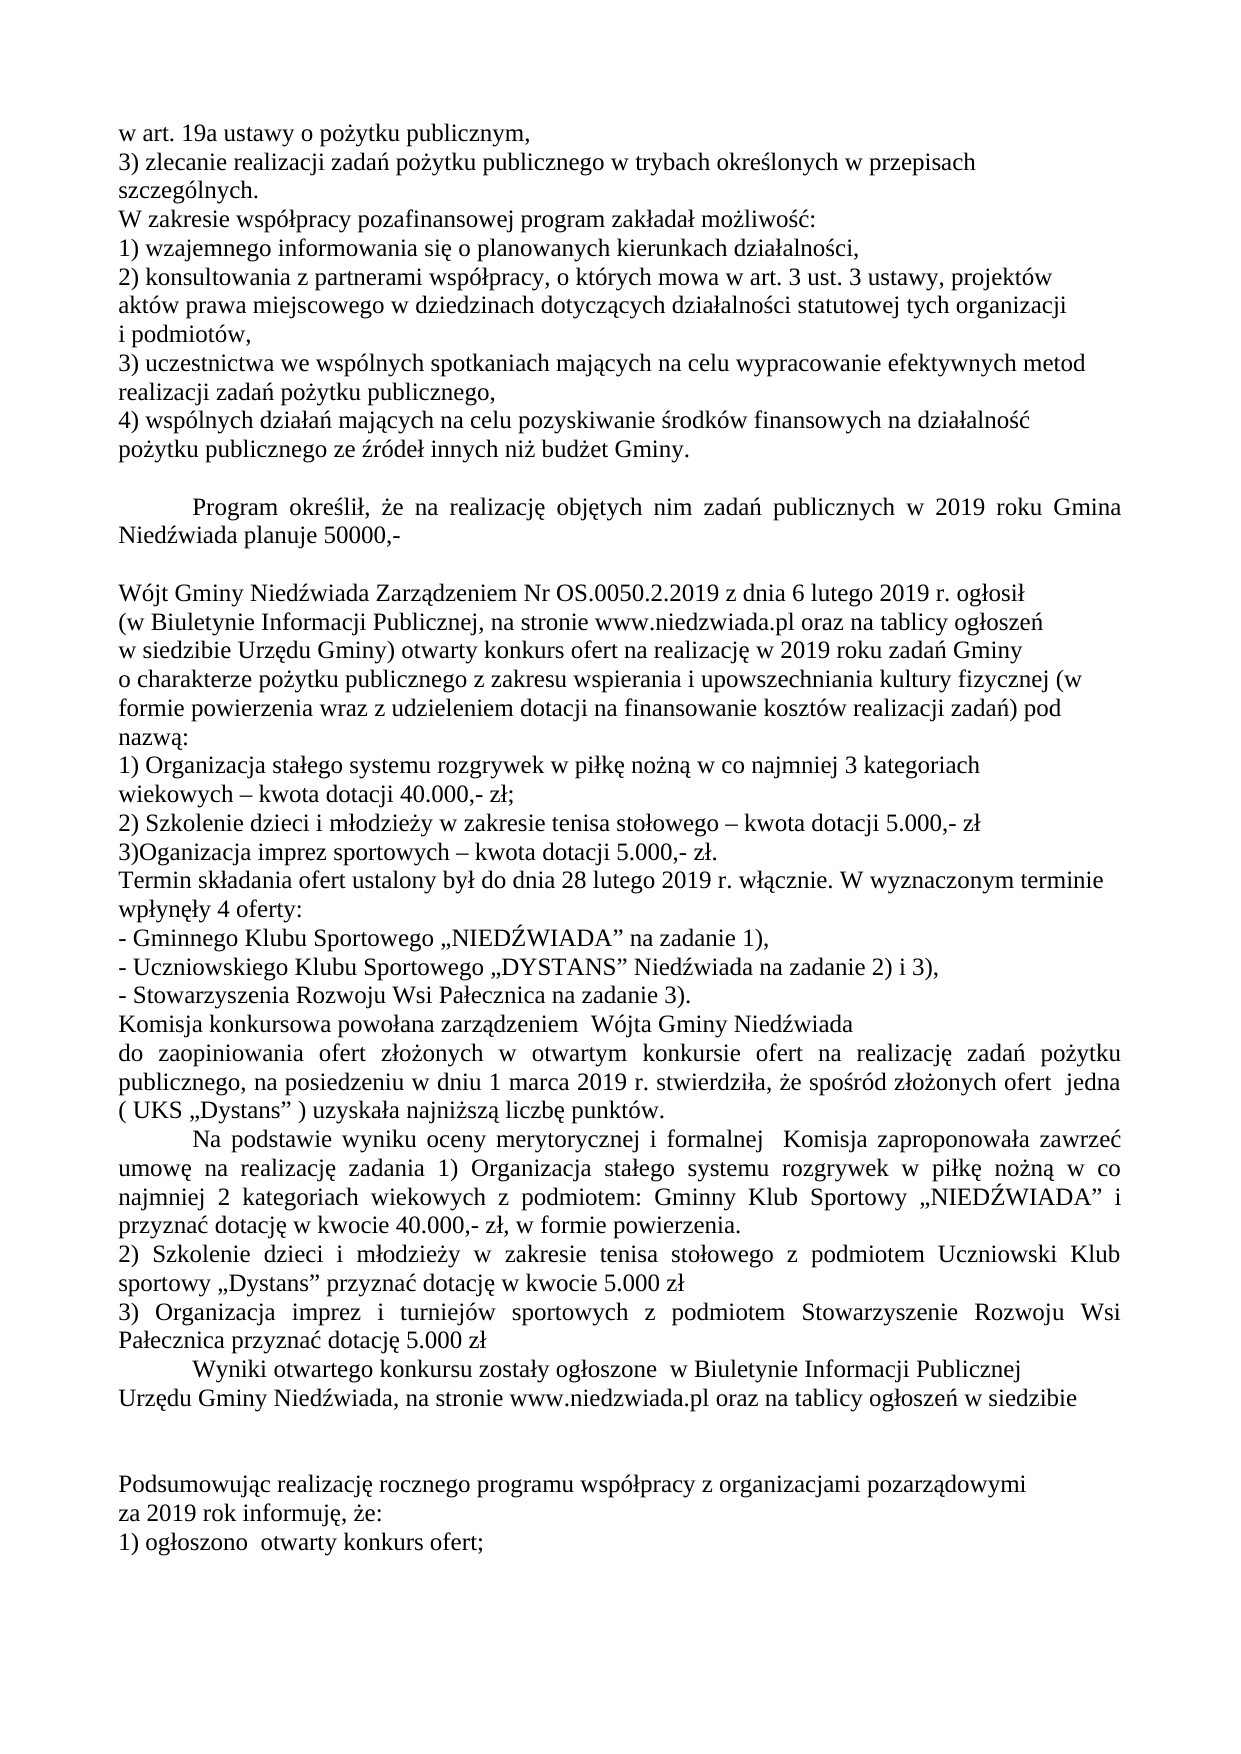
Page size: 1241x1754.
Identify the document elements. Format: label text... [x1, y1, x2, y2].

text 2) konsultowania z partnerami współpracy, o których mowa w art. 3 ust. 3 ustawy, projektów [118, 262, 1122, 291]
text 3)Oganizacja imprez sportowych – kwota dotacji 5.000,- zł. [118, 837, 1122, 866]
text 2) Szkolenie dzieci i młodzieży w zakresie tenisa stołowego z podmiotem Uczniowski Klub sportowy „Dystans” przyznać dotację w kwocie 5.000 zł [118, 1239, 1122, 1297]
text szczególnych. [118, 176, 1122, 204]
text Komisja konkursowa powołana zarządzeniem Wójta Gminy Niedźwiada [118, 1009, 1122, 1038]
text Wójt Gminy Niedźwiada Zarządzeniem Nr OS.0050.2.2019 z dnia 6 lutego 2019 r. ogłosił [118, 578, 1122, 607]
text 4) wspólnych działań mających na celu pozyskiwanie środków finansowych na działalność [118, 406, 1122, 434]
text 1) wzajemnego informowania się o planowanych kierunkach działalności, [118, 233, 1122, 262]
text 3) Organizacja imprez i turniejów sportowych z podmiotem Stowarzyszenie Rozwoju Wsi Pałecznica przyznać dotację 5.000 zł [118, 1297, 1122, 1354]
text Termin składania ofert ustalony był do dnia 28 lutego 2019 r. włącznie. W wyznaczonym terminie [118, 866, 1122, 894]
text aktów prawa miejscowego w dziedzinach dotyczących działalności statutowej tych organizacji [118, 291, 1122, 319]
text i podmiotów, [118, 319, 1122, 348]
text Program określił, że na realizację objętych nim zadań publicznych w 2019 roku Gmina Niedźwiada planuje 50000,- [118, 492, 1122, 549]
text Urzędu Gminy Niedźwiada, na stronie www.niedzwiada.pl oraz na tablicy ogłoszeń w siedzibie [118, 1383, 1122, 1412]
text W zakresie współpracy pozafinansowej program zakładał możliwość: [118, 204, 1122, 233]
text Na podstawie wyniku oceny merytorycznej i formalnej Komisja zaproponowała zawrzeć umowę na realizację zadania 1) Organizacja stałego systemu rozgrywek w piłkę nożną w co najmniej 2 kategoriach wiekowych z podmiotem: Gminny Klub Sportowy „NIEDŹWIADA” i przyznać dotację w kwocie 40.000,- zł, w formie powierzenia. [118, 1124, 1122, 1239]
text formie powierzenia wraz z udzieleniem dotacji na finansowanie kosztów realizacji zadań) pod [118, 693, 1122, 722]
text 3) zlecanie realizacji zadań pożytku publicznego w trybach określonych w przepisach [118, 147, 1122, 176]
text - Gminnego Klubu Sportowego „NIEDŹWIADA” na zadanie 1), [118, 923, 1122, 952]
text w art. 19a ustawy o pożytku publicznym, [118, 118, 1122, 147]
text nazwą: [118, 722, 1122, 751]
text o charakterze pożytku publicznego z zakresu wspierania i upowszechniania kultury fizycznej (w [118, 664, 1122, 693]
text wpłynęły 4 oferty: [118, 894, 1122, 923]
text 3) uczestnictwa we wspólnych spotkaniach mających na celu wypracowanie efektywnych metod [118, 348, 1122, 377]
text 2) Szkolenie dzieci i młodzieży w zakresie tenisa stołowego – kwota dotacji 5.000,- zł [118, 808, 1122, 837]
text w siedzibie Urzędu Gminy) otwarty konkurs ofert na realizację w 2019 roku zadań Gminy [118, 636, 1122, 664]
text realizacji zadań pożytku publicznego, [118, 377, 1122, 406]
text do zaopiniowania ofert złożonych w otwartym konkursie ofert na realizację zadań pożytku publicznego, na posiedzeniu w dniu 1 marca 2019 r. stwierdziła, że spośród złożonych ofert jedna ( UKS „Dystans” ) uzyskała najniższą liczbę punktów. [118, 1038, 1122, 1124]
text za 2019 rok informuję, że: [118, 1498, 1122, 1527]
text - Stowarzyszenia Rozwoju Wsi Pałecznica na zadanie 3). [118, 981, 1122, 1009]
text Podsumowując realizację rocznego programu współpracy z organizacjami pozarządowymi [118, 1469, 1122, 1498]
text 1) ogłoszono otwarty konkurs ofert; [118, 1527, 1122, 1556]
text 1) Organizacja stałego systemu rozgrywek w piłkę nożną w co najmniej 3 kategoriach [118, 751, 1122, 779]
text (w Biuletynie Informacji Publicznej, na stronie www.niedzwiada.pl oraz na tablicy ogłoszeń [118, 607, 1122, 636]
text pożytku publicznego ze źródeł innych niż budżet Gminy. [118, 434, 1122, 463]
text Wyniki otwartego konkursu zostały ogłoszone w Biuletynie Informacji Publicznej [118, 1354, 1122, 1383]
text - Uczniowskiego Klubu Sportowego „DYSTANS” Niedźwiada na zadanie 2) i 3), [118, 952, 1122, 981]
text wiekowych – kwota dotacji 40.000,- zł; [118, 779, 1122, 808]
